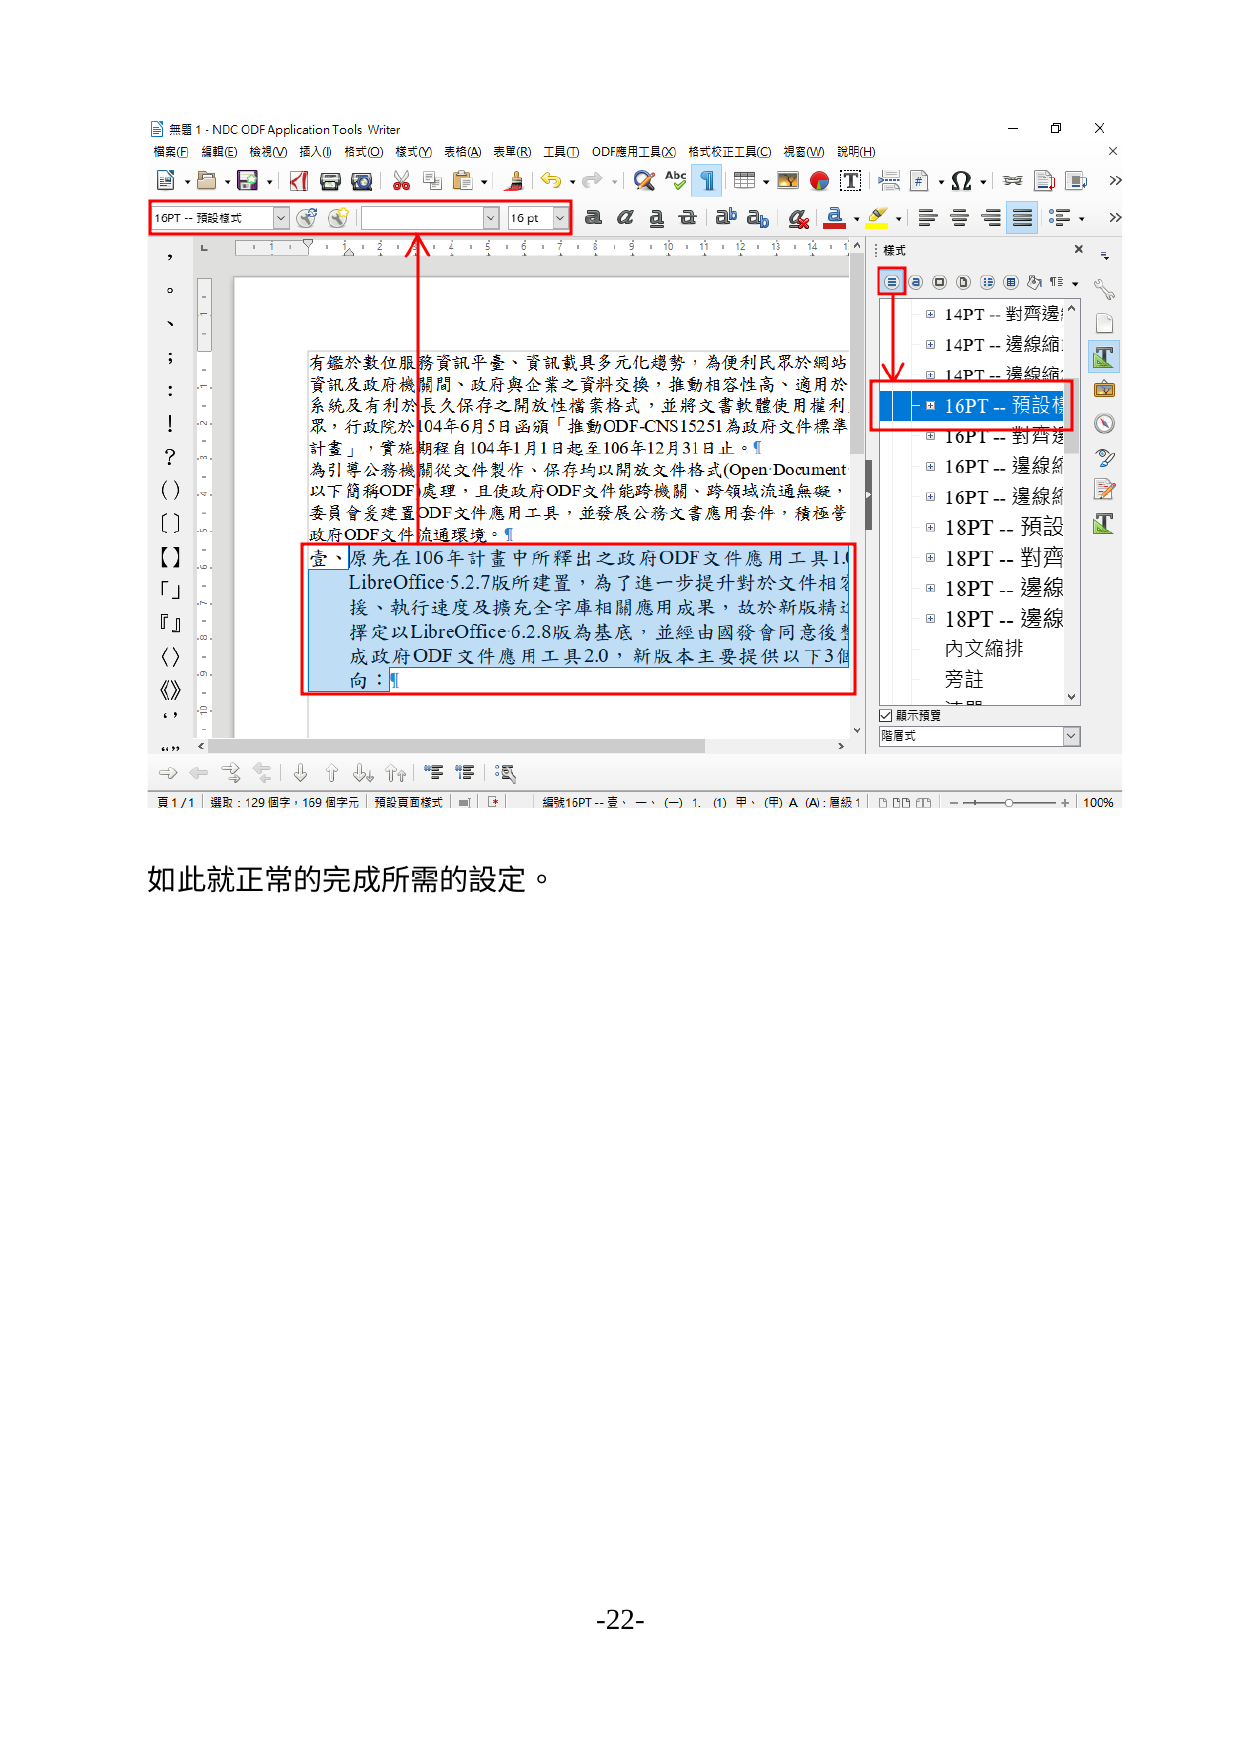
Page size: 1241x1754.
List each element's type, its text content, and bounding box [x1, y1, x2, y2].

text 如此就正常的完成所需的設定。 [148, 856, 1122, 898]
picture [147, 118, 1123, 808]
